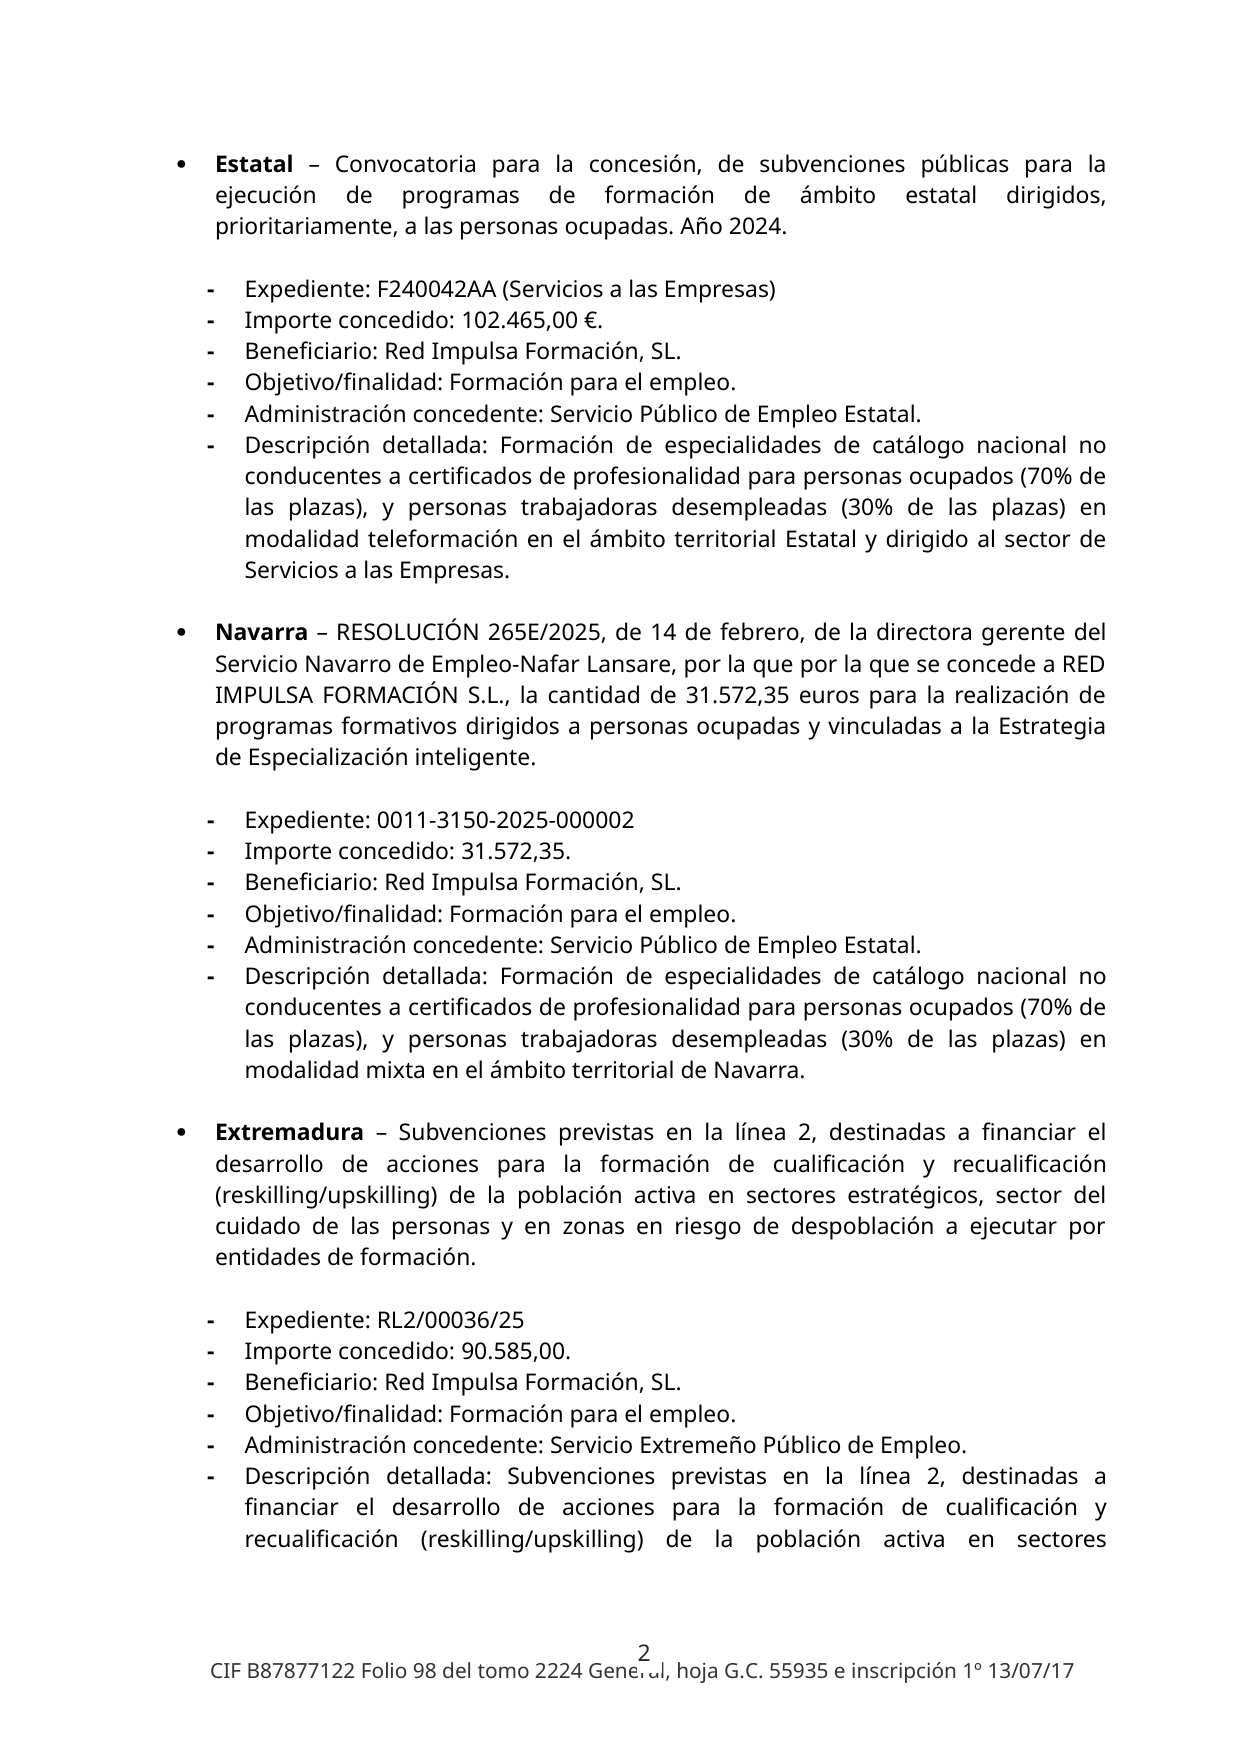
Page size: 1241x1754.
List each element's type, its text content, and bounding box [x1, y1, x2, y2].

list Expediente: 0011-3150-2025-000002 [207, 804, 1107, 835]
list Objetivo/finalidad: Formación para el empleo. [207, 1398, 1107, 1429]
list Beneficiario: Red Impulsa Formación, SL. [207, 1366, 1107, 1398]
list Estatal – Convocatoria para la concesión, de subvenciones públicas para la ejecución de programas de formación de ámbito estatal dirigidos, prioritariamente, a las personas ocupadas. Año 2024. [177, 148, 1107, 241]
list Expediente: RL2/00036/25 [207, 1304, 1107, 1335]
list Descripción detallada: Formación de especialidades de catálogo nacional no conducentes a certificados de profesionalidad para personas ocupados (70% de las plazas), y personas trabajadoras desempleadas (30% de las plazas) en modalidad mixta en el ámbito territorial de Navarra. [207, 960, 1107, 1085]
list Expediente: F240042AA (Servicios a las Empresas) [207, 273, 1107, 304]
list Descripción detallada: Subvenciones previstas en la línea 2, destinadas a financiar el desarrollo de acciones para la formación de cualificación y recualificación (reskilling/upskilling) de la población activa en sectores [207, 1460, 1107, 1554]
list Objetivo/finalidad: Formación para el empleo. [207, 366, 1107, 398]
list Extremadura – Subvenciones previstas en la línea 2, destinadas a financiar el desarrollo de acciones para la formación de cualificación y recualificación (reskilling/upskilling) de la población activa en sectores estratégicos, sector del cuidado de las personas y en zonas en riesgo de despoblación a ejecutar por entidades de formación. [177, 1116, 1107, 1273]
list Importe concedido: 102.465,00 €. [207, 304, 1107, 335]
list Importe concedido: 31.572,35. [207, 835, 1107, 866]
list Beneficiario: Red Impulsa Formación, SL. [207, 335, 1107, 366]
list Objetivo/finalidad: Formación para el empleo. [207, 898, 1107, 929]
list Navarra – RESOLUCIÓN 265E/2025, de 14 de febrero, de la directora gerente del Servicio Navarro de Empleo-Nafar Lansare, por la que por la que se concede a RED IMPULSA FORMACIÓN S.L., la cantidad de 31.572,35 euros para la realización de programas formativos dirigidos a personas ocupadas y vinculadas a la Estrategia de Especialización inteligente. [177, 616, 1107, 773]
list Administración concedente: Servicio Público de Empleo Estatal. [207, 398, 1107, 429]
list Beneficiario: Red Impulsa Formación, SL. [207, 866, 1107, 898]
list Administración concedente: Servicio Extremeño Público de Empleo. [207, 1429, 1107, 1460]
list Importe concedido: 90.585,00. [207, 1335, 1107, 1366]
list Descripción detallada: Formación de especialidades de catálogo nacional no conducentes a certificados de profesionalidad para personas ocupados (70% de las plazas), y personas trabajadoras desempleadas (30% de las plazas) en modalidad teleformación en el ámbito territorial Estatal y dirigido al sector de Servicios a las Empresas. [207, 429, 1107, 585]
list Administración concedente: Servicio Público de Empleo Estatal. [207, 929, 1107, 960]
